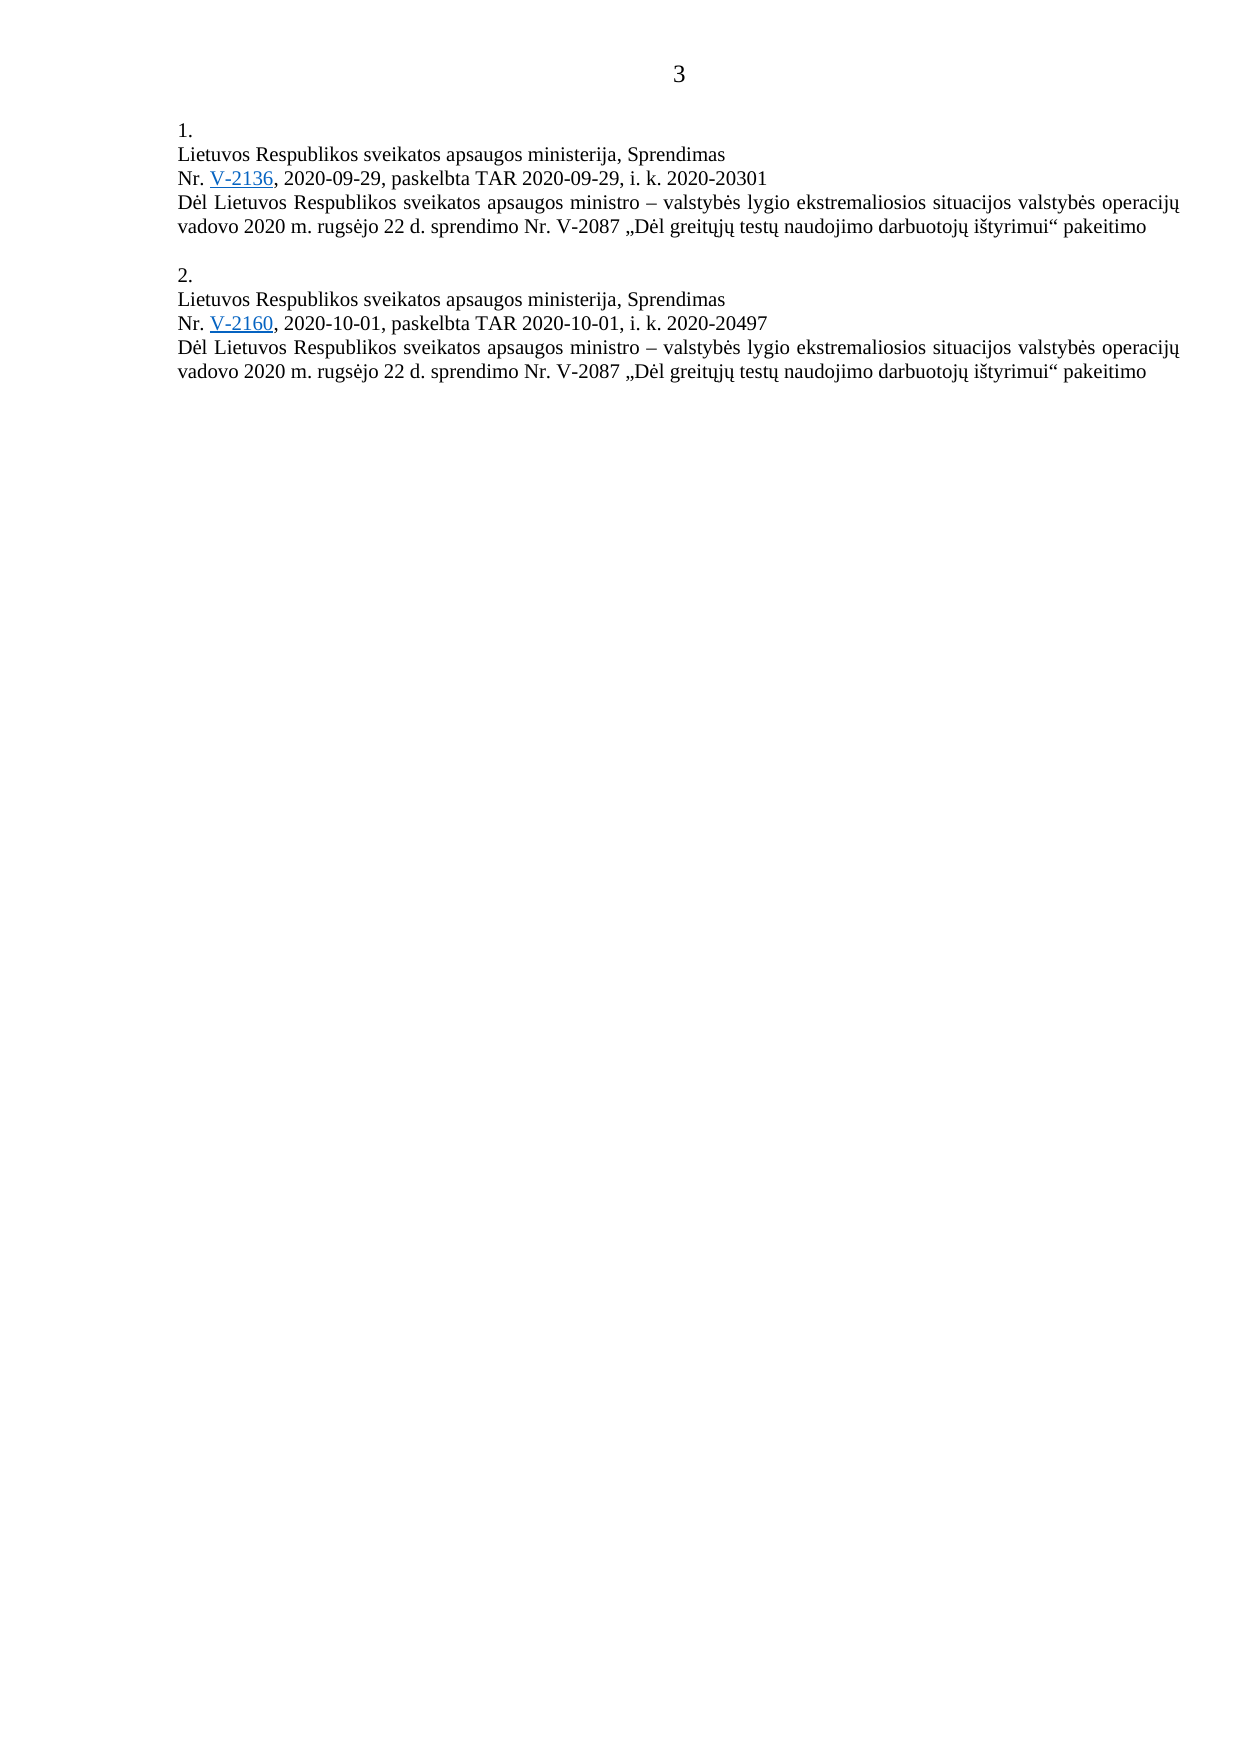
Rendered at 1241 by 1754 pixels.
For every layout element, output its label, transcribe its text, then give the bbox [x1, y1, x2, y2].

text Nr. V-2136, 2020-09-29, paskelbta TAR 2020-09-29, i. k. 2020-20301 [177, 166, 1181, 190]
text 2. [177, 262, 1181, 287]
text Lietuvos Respublikos sveikatos apsaugos ministerija, Sprendimas [177, 287, 1181, 311]
text Dėl Lietuvos Respublikos sveikatos apsaugos ministro – valstybės lygio ekstremaliosios situacijos valstybės operacijų vadovo 2020 m. rugsėjo 22 d. sprendimo Nr. V-2087 „Dėl greitųjų testų naudojimo darbuotojų ištyrimui“ pakeitimo [177, 190, 1181, 238]
text Dėl Lietuvos Respublikos sveikatos apsaugos ministro – valstybės lygio ekstremaliosios situacijos valstybės operacijų vadovo 2020 m. rugsėjo 22 d. sprendimo Nr. V-2087 „Dėl greitųjų testų naudojimo darbuotojų ištyrimui“ pakeitimo [177, 335, 1181, 383]
text Lietuvos Respublikos sveikatos apsaugos ministerija, Sprendimas [177, 142, 1181, 166]
text 1. [177, 118, 1181, 142]
text Nr. V-2160, 2020-10-01, paskelbta TAR 2020-10-01, i. k. 2020-20497 [177, 311, 1181, 335]
